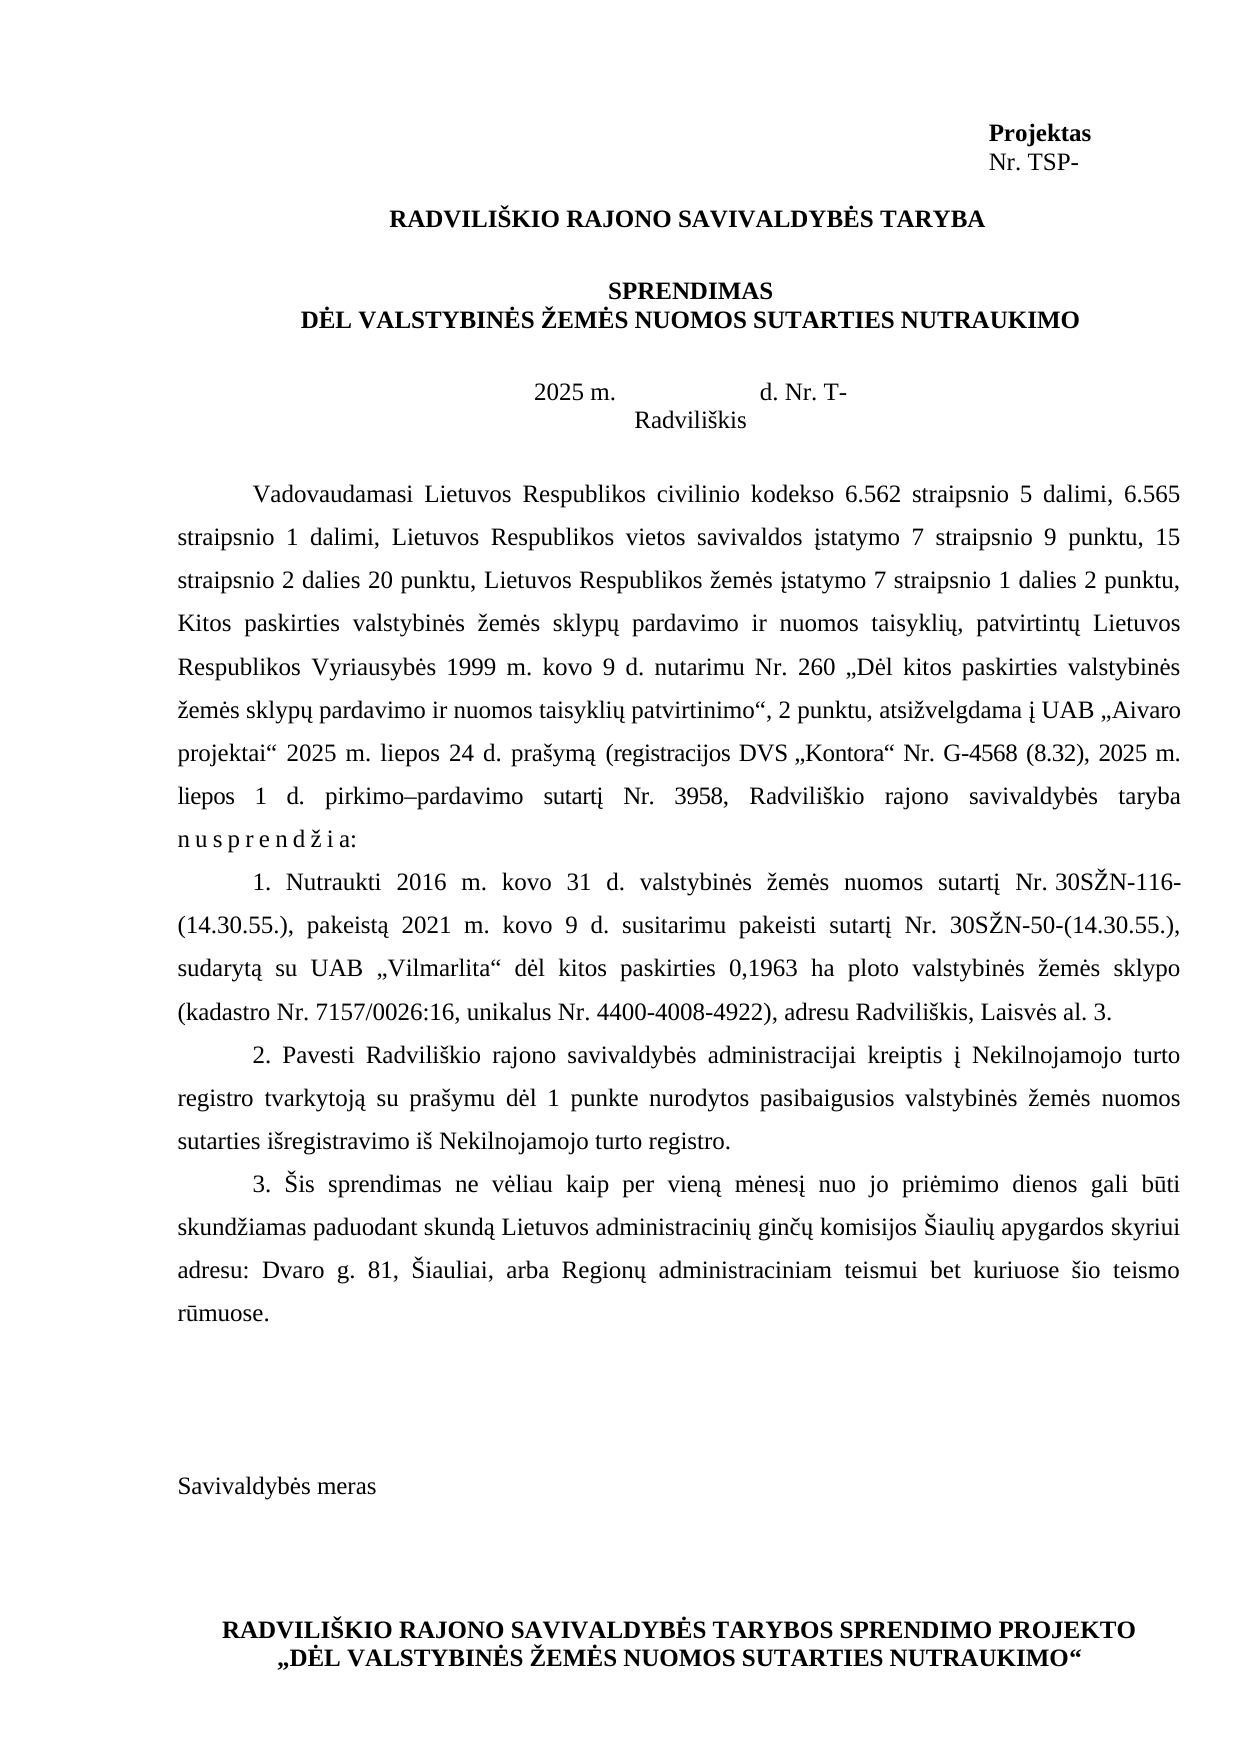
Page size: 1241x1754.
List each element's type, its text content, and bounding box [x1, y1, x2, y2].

table_cell SPRENDIMAS [177, 276, 1204, 305]
table_header RADVILIŠKIO RAJONO SAVIVALDYBĖS TARYBA [177, 204, 1204, 233]
text RADVILIŠKIO RAJONO SAVIVALDYBĖS TARYBOS SPRENDIMO PROJEKTO [177, 1615, 1181, 1643]
text Savivaldybės meras [177, 1471, 1181, 1500]
table_cell DĖL VALSTYBINĖS ŽEMĖS NUOMOS SUTARties NUTRAUKIMO [177, 305, 1204, 334]
text 3. Šis sprendimas ne vėliau kaip per vieną mėnesį nuo jo priėmimo dienos gali būti skundžiamas paduodant skundą Lietuvos administracinių ginčų komisijos Šiaulių apygardos skyriui adresu: Dvaro g. 81, Šiauliai, arba Regionų administraciniam teismui bet kuriuose šio teismo rūmuose. [177, 1169, 1181, 1327]
text 1. Nutraukti 2016 m. kovo 31 d. valstybinės žemės nuomos sutartį Nr. 30SŽN-116-(14.30.55.), pakeistą 2021 m. kovo 9 d. susitarimu pakeisti sutartį Nr. 30SŽN-50-(14.30.55.), sudarytą su UAB „Vilmarlita“ dėl kitos paskirties 0,1963 ha ploto valstybinės žemės sklypo (kadastro Nr. 7157/0026:16, unikalus Nr. 4400-4008-4922), adresu Radviliškis, Laisvės al. 3. [177, 867, 1181, 1025]
table_cell [177, 436, 1204, 479]
table_cell [177, 233, 1204, 276]
text Vadovaudamasi Lietuvos Respublikos civilinio kodekso 6.562 straipsnio 5 dalimi, 6.565 straipsnio 1 dalimi, Lietuvos Respublikos vietos savivaldos įstatymo 7 straipsnio 9 punktu, 15 straipsnio 2 dalies 20 punktu, Lietuvos Respublikos žemės įstatymo 7 straipsnio 1 dalies 2 punktu, Kitos paskirties valstybinės žemės sklypų pardavimo ir nuomos taisyklių, patvirtintų Lietuvos Respublikos Vyriausybės 1999 m. kovo 9 d. nutarimu Nr. 260 „Dėl kitos paskirties valstybinės žemės sklypų pardavimo ir nuomos taisyklių patvirtinimo“, 2 punktu, atsižvelgdama į UAB „Aivaro projektai“ 2025 m. liepos 24 d. prašymą (registracijos DVS „Kontora“ Nr. G-4568 (8.32), 2025 m. liepos 1 d. pirkimo–pardavimo sutartį Nr. 3958, Radviliškio rajono savivaldybės taryba nusprendžia: [177, 479, 1181, 853]
text Nr. TSP- [988, 147, 1181, 176]
table_cell [177, 334, 1204, 377]
text Projektas [988, 118, 1181, 147]
table_cell 2025 m. d. Nr. T- [177, 377, 1204, 405]
text „DĖL VALSTYBINĖS ŽEMĖS NUOMOS SUTARTIES NUTRAUKIMO“ [177, 1643, 1181, 1672]
text 2. Pavesti Radviliškio rajono savivaldybės administracijai kreiptis į Nekilnojamojo turto registro tvarkytoją su prašymu dėl 1 punkte nurodytos pasibaigusios valstybinės žemės nuomos sutarties išregistravimo iš Nekilnojamojo turto registro. [177, 1040, 1181, 1155]
table_cell Radviliškis [177, 405, 1204, 436]
